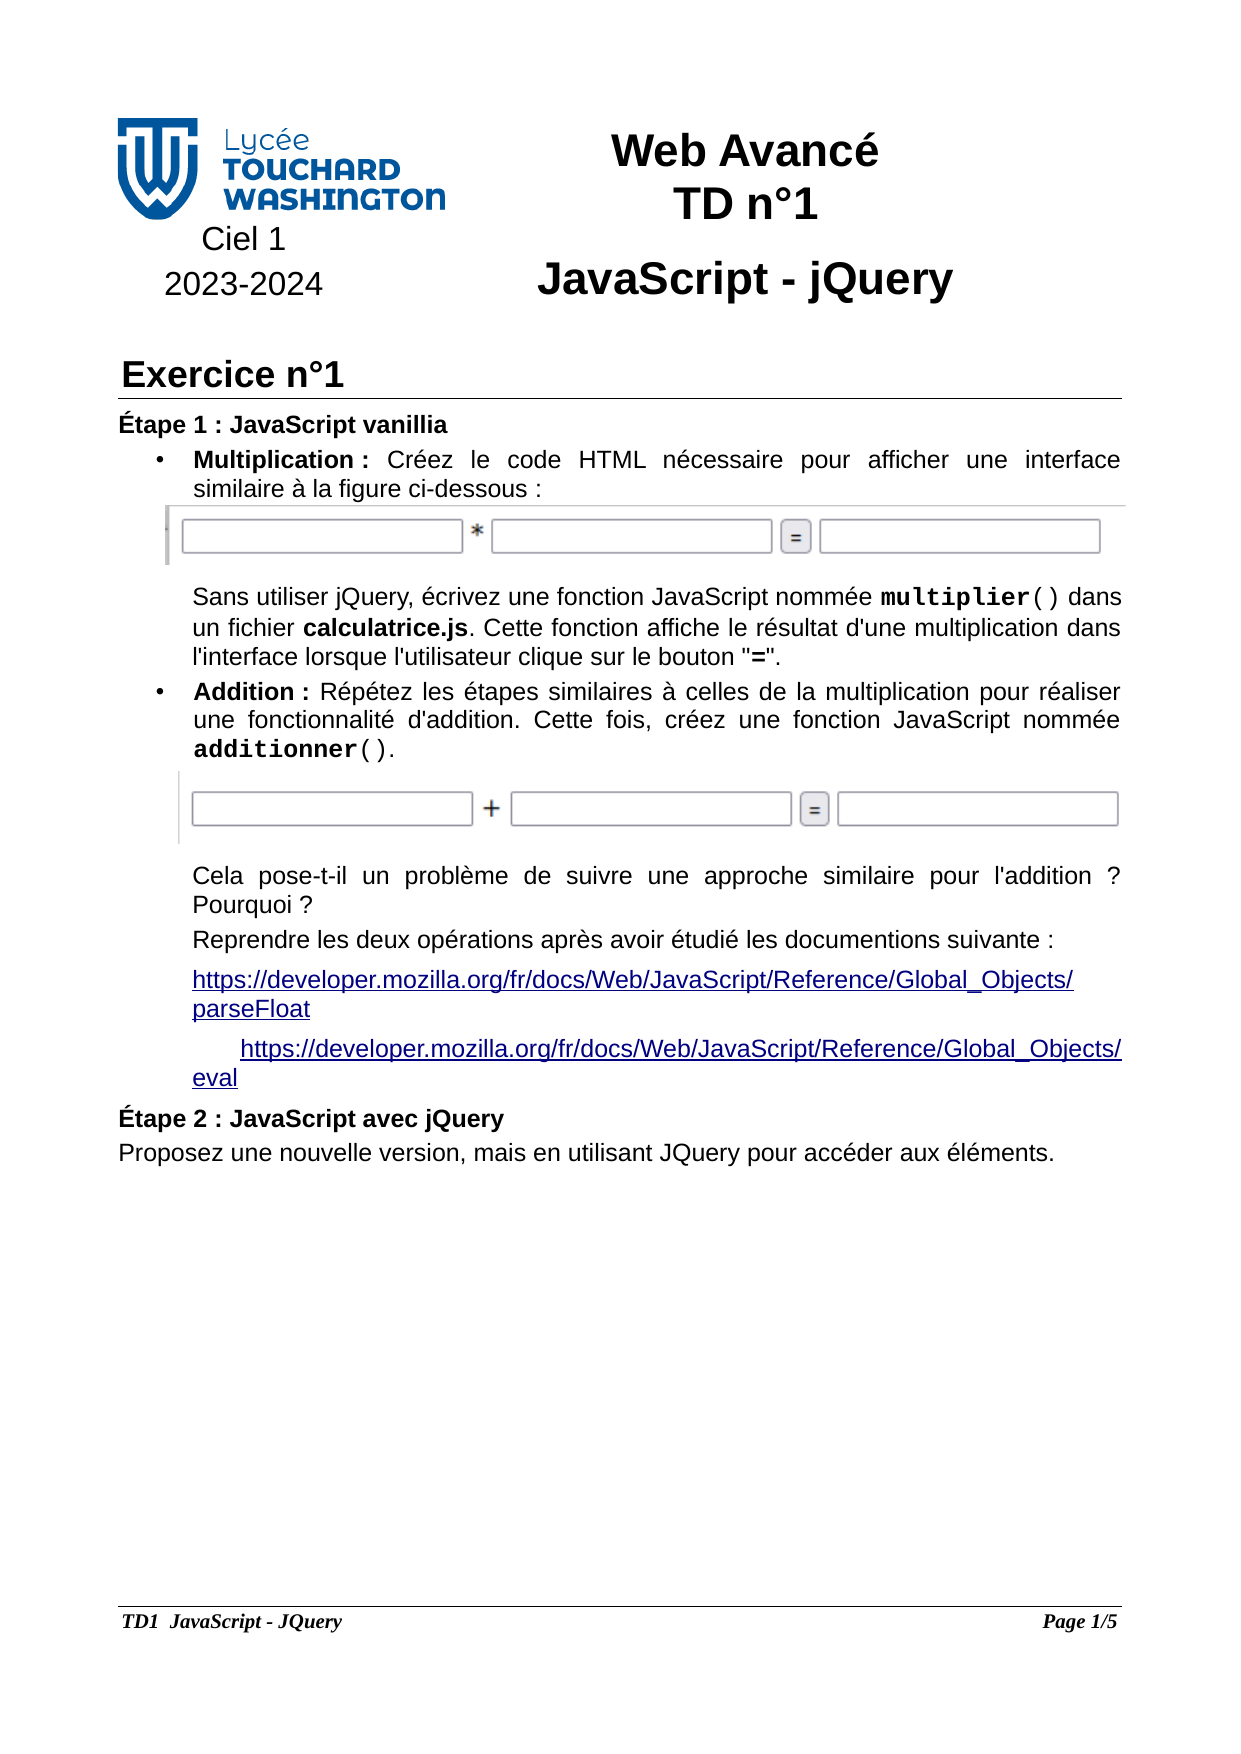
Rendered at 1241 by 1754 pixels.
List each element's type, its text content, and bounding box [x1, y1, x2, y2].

table_header Web Avancé TD n°1 [369, 118, 1122, 235]
text https://developer.mozilla.org/fr/docs/Web/JavaScript/Reference/Global_Objects/parseFloat [192, 965, 1122, 1023]
text Étape 1 : JavaScript vanillia [118, 410, 1122, 439]
text Proposez une nouvelle version, mais en utilisant JQuery pour accéder aux éléments. [118, 1138, 1122, 1167]
list Addition : Répétez les étapes similaires à celles de la multiplication pour réaliser une fonctionnalité d'addition. Cette fois, créez une fonction JavaScript nommée additionner(). [156, 677, 1122, 765]
text Étape 2 : JavaScript avec jQuery [118, 1104, 1122, 1132]
table_header Ciel 1 2023-2024 [118, 220, 369, 321]
text Reprendre les deux opérations après avoir étudié les documentions suivante : [192, 925, 1122, 953]
subtitle Exercice n°1 [118, 349, 1122, 398]
picture [165, 505, 1126, 565]
picture [117, 118, 445, 220]
list Multiplication : Créez le code HTML nécessaire pour afficher une interface similaire à la figure ci-dessous : [156, 445, 1122, 502]
picture [178, 771, 1144, 844]
text Sans utiliser jQuery, écrivez une fonction JavaScript nommée multiplier() dans un fichier calculatrice.js. Cette fonction affiche le résultat d'une multiplication dans l'interface lorsque l'utilisateur clique sur le bouton "=". [192, 565, 1122, 671]
text https://developer.mozilla.org/fr/docs/Web/JavaScript/Reference/Global_Objects/eval [192, 1034, 1122, 1092]
text Cela pose-t-il un problème de suivre une approche similaire pour l'addition ? Pourquoi ? [192, 844, 1122, 919]
table_cell JavaScript - jQuery [369, 235, 1122, 321]
